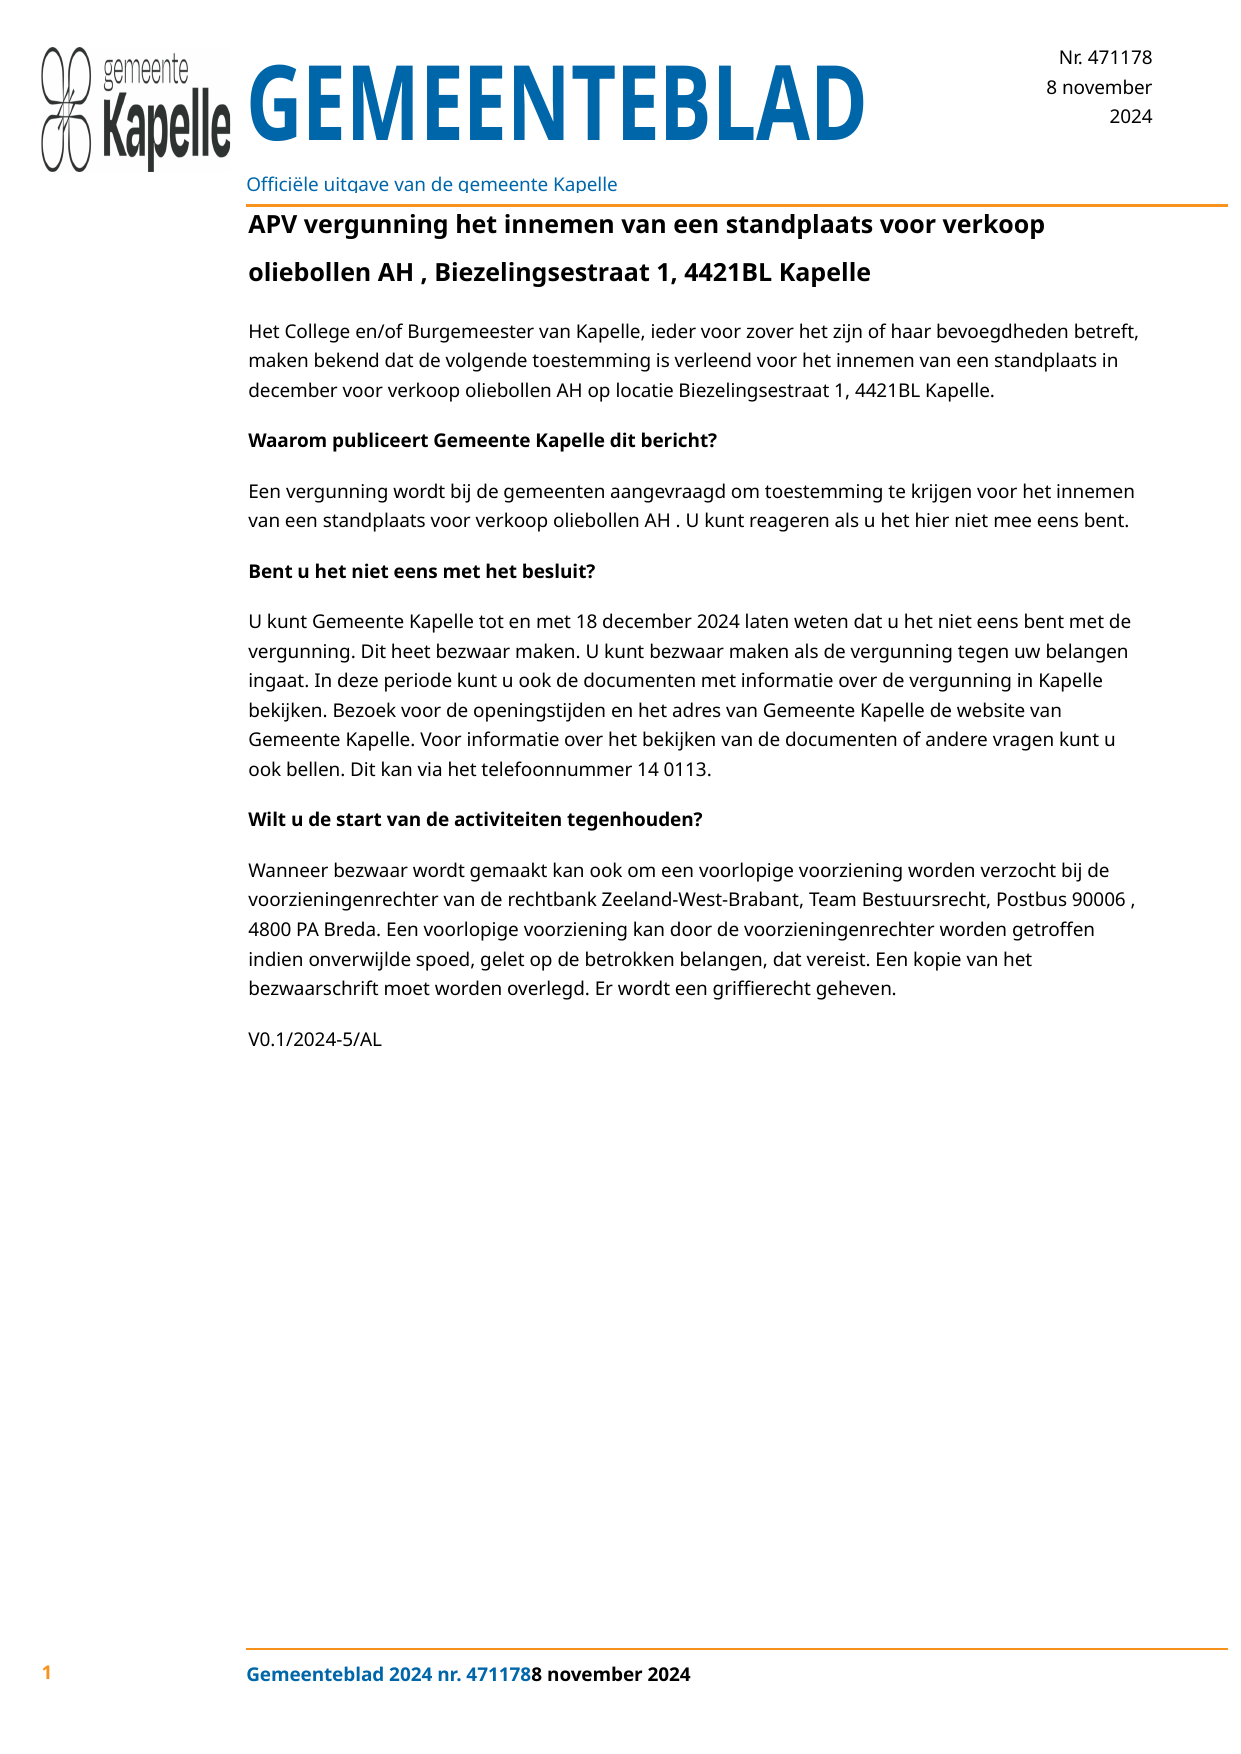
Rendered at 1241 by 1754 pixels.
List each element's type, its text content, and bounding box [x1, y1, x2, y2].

text U kunt Gemeente Kapelle tot en met 18 december 2024 laten weten dat u het niet eens bent met de vergunning. Dit heet bezwaar maken. U kunt bezwaar maken als de vergunning tegen uw belangen ingaat. In deze periode kunt u ook de documenten met informatie over de vergunning in Kapelle bekijken. Bezoek voor de openingstijden en het adres van Gemeente Kapelle de website van Gemeente Kapelle. Voor informatie over het bekijken van de documenten of andere vragen kunt u ook bellen. Dit kan via het telefoonnummer 14 0113. [248, 608, 1152, 782]
text Waarom publiceert Gemeente Kapelle dit bericht? [248, 427, 1152, 453]
text Een vergunning wordt bij de gemeenten aangevraagd om toestemming te krijgen voor het innemen van een standplaats voor verkoop oliebollen AH . U kunt reageren als u het hier niet mee eens bent. [248, 478, 1152, 533]
picture [41, 47, 231, 172]
text Bent u het niet eens met het besluit? [248, 558, 1152, 584]
text APV vergunning het innemen van een standplaats voor verkoop oliebollen AH , Biezelingsestraat 1, 4421BL Kapelle [248, 207, 1152, 288]
text V0.1/2024-5/AL [248, 1026, 1152, 1052]
text Het College en/of Burgemeester van Kapelle, ieder voor zover het zijn of haar bevoegdheden betreft, maken bekend dat de volgende toestemming is verleend voor het innemen van een standplaats in december voor verkoop oliebollen AH op locatie Biezelingsestraat 1, 4421BL Kapelle. [248, 318, 1152, 403]
text Wanneer bezwaar wordt gemaakt kan ook om een voorlopige voorziening worden verzocht bij de voorzieningenrechter van de rechtbank Zeeland-West-Brabant, Team Bestuursrecht, Postbus 90006 , 4800 PA Breda. Een voorlopige voorziening kan door de voorzieningenrechter worden getroffen indien onverwijlde spoed, gelet op de betrokken belangen, dat vereist. Een kopie van het bezwaarschrift moet worden overlegd. Er wordt een griffierecht geheven. [248, 857, 1152, 1001]
text Wilt u de start van de activiteiten tegenhouden? [248, 807, 1152, 832]
